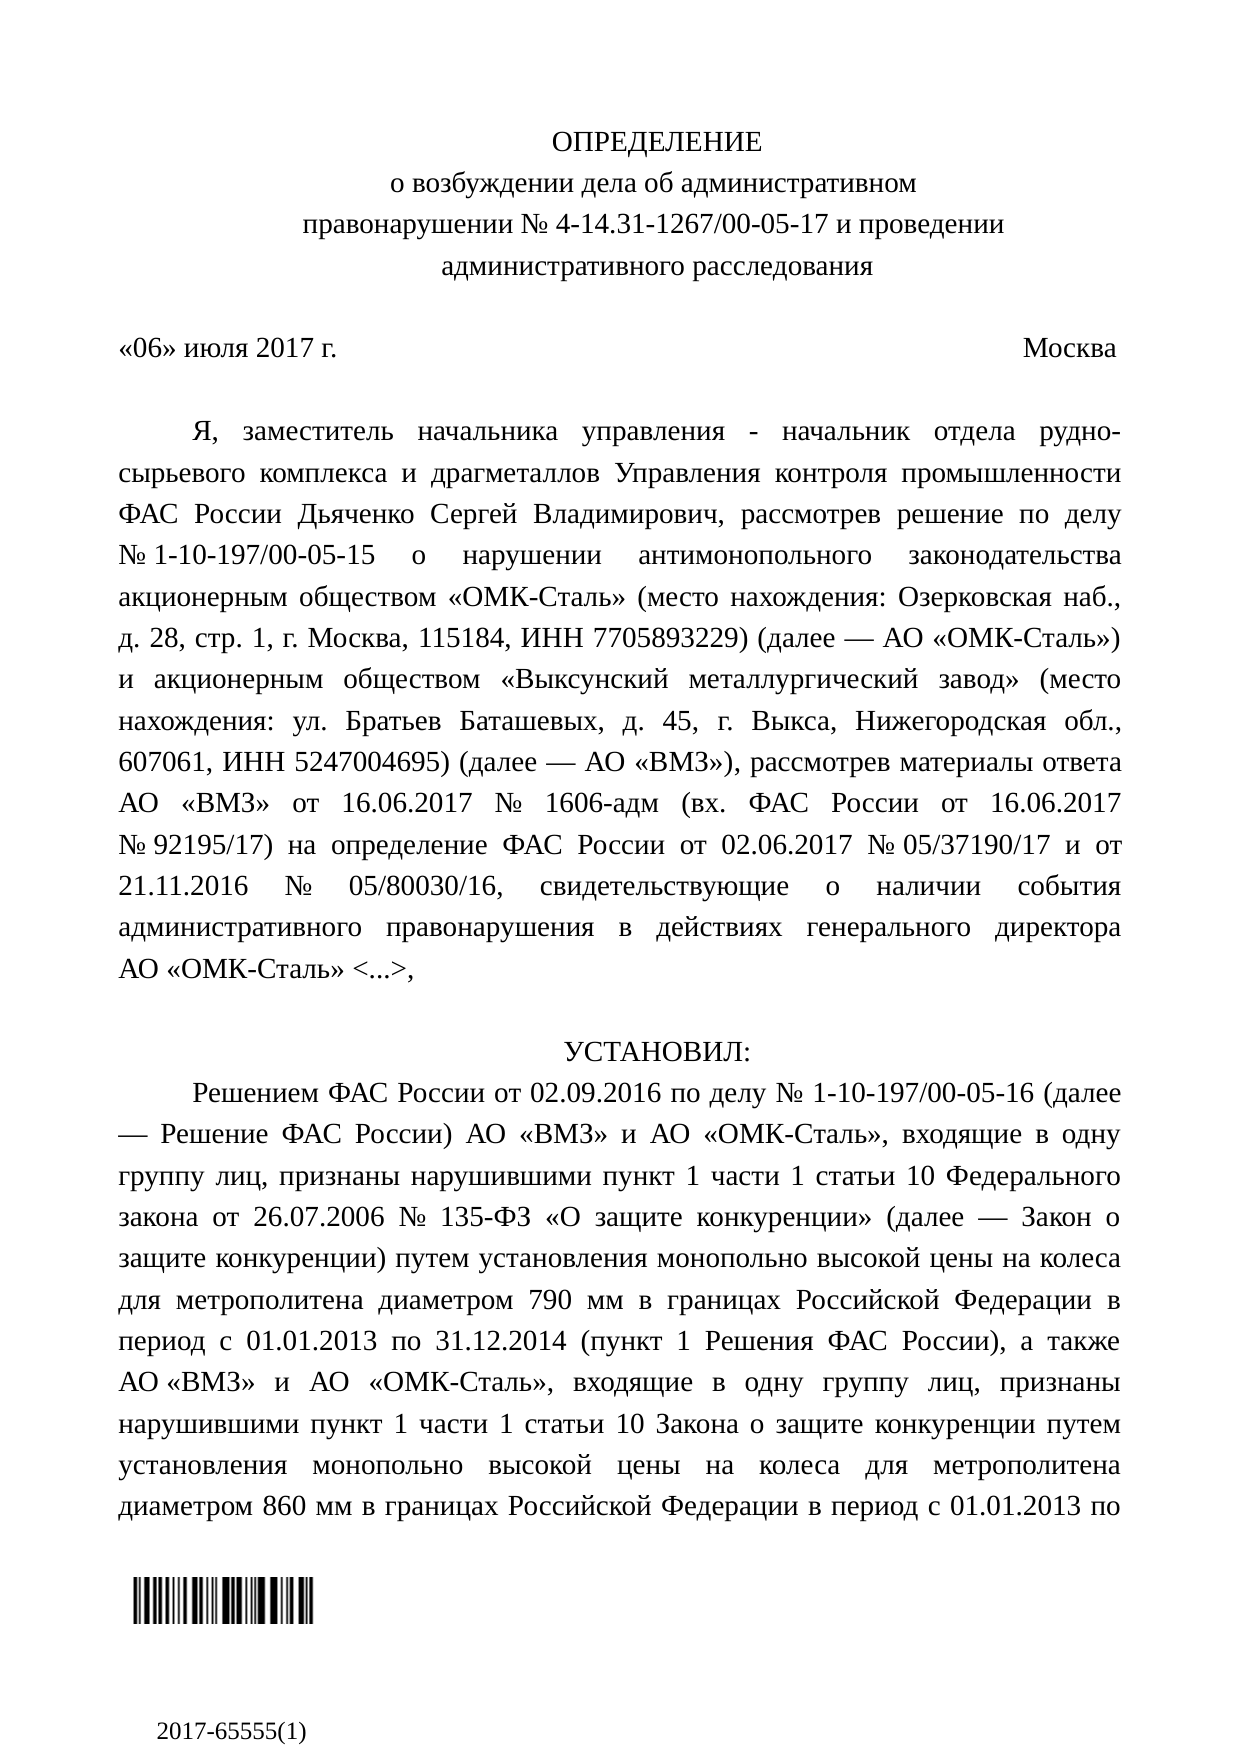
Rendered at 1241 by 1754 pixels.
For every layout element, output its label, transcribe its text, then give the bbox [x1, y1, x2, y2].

picture [118, 1577, 331, 1624]
text правонарушении № 4-14.31-1267/00-05-17 и проведении [118, 201, 1122, 242]
text УСТАНОВИЛ: [118, 1028, 1122, 1069]
text ОПРЕДЕЛЕНИЕ [118, 118, 1122, 159]
text «06» июля 2017 г. Москва [118, 325, 1122, 366]
text административного расследования [118, 242, 1122, 283]
text о возбуждении дела об административном [118, 159, 1122, 201]
text Решением ФАС России от 02.09.2016 по делу № 1-10-197/00-05-16 (далее — Решение ФАС России) АО «ВМЗ» и АО «ОМК-Сталь», входящие в одну группу лиц, признаны нарушившими пункт 1 части 1 статьи 10 Федерального закона от 26.07.2006 № 135-ФЗ «О защите конкуренции» (далее — Закон о защите конкуренции) путем установления монопольно высокой цены на колеса для метрополитена диаметром 790 мм в границах Российской Федерации в период с 01.01.2013 по 31.12.2014 (пункт 1 Решения ФАС России), а также АО «ВМЗ» и АО «ОМК-Сталь», входящие в одну группу лиц, признаны нарушившими пункт 1 части 1 статьи 10 Закона о защите конкуренции путем установления монопольно высокой цены на колеса для метрополитена диаметром 860 мм в границах Российской Федерации в период с 01.01.2013 по [118, 1069, 1122, 1524]
text Я, заместитель начальника управления - начальник отдела рудно-сырьевого комплекса и драгметаллов Управления контроля промышленности ФАС России Дьяченко Сергей Владимирович, рассмотрев решение по делу № 1‑10-197/00‑05‑15 о нарушении антимонопольного законодательства акционерным обществом «ОМК-Сталь» (место нахождения: Озерковская наб., д. 28, стр. 1, г. Москва, 115184, ИНН 7705893229) (далее — АО «ОМК-Сталь») и акционерным обществом «Выксунский металлургический завод» (место нахождения: ул. Братьев Баташевых, д. 45, г. Выкса, Нижегородская обл., 607061, ИНН 5247004695) (далее — АО «ВМЗ»), рассмотрев материалы ответа АО «ВМЗ» от 16.06.2017 № 1606-адм (вх. ФАС России от 16.06.2017 № 92195/17) на определение ФАС России от 02.06.2017 № 05/37190/17 и от 21.11.2016 № 05/80030/16, свидетельствующие о наличии события административного правонарушения в действиях генерального директора АО «ОМК-Сталь» <...>, [118, 408, 1122, 987]
